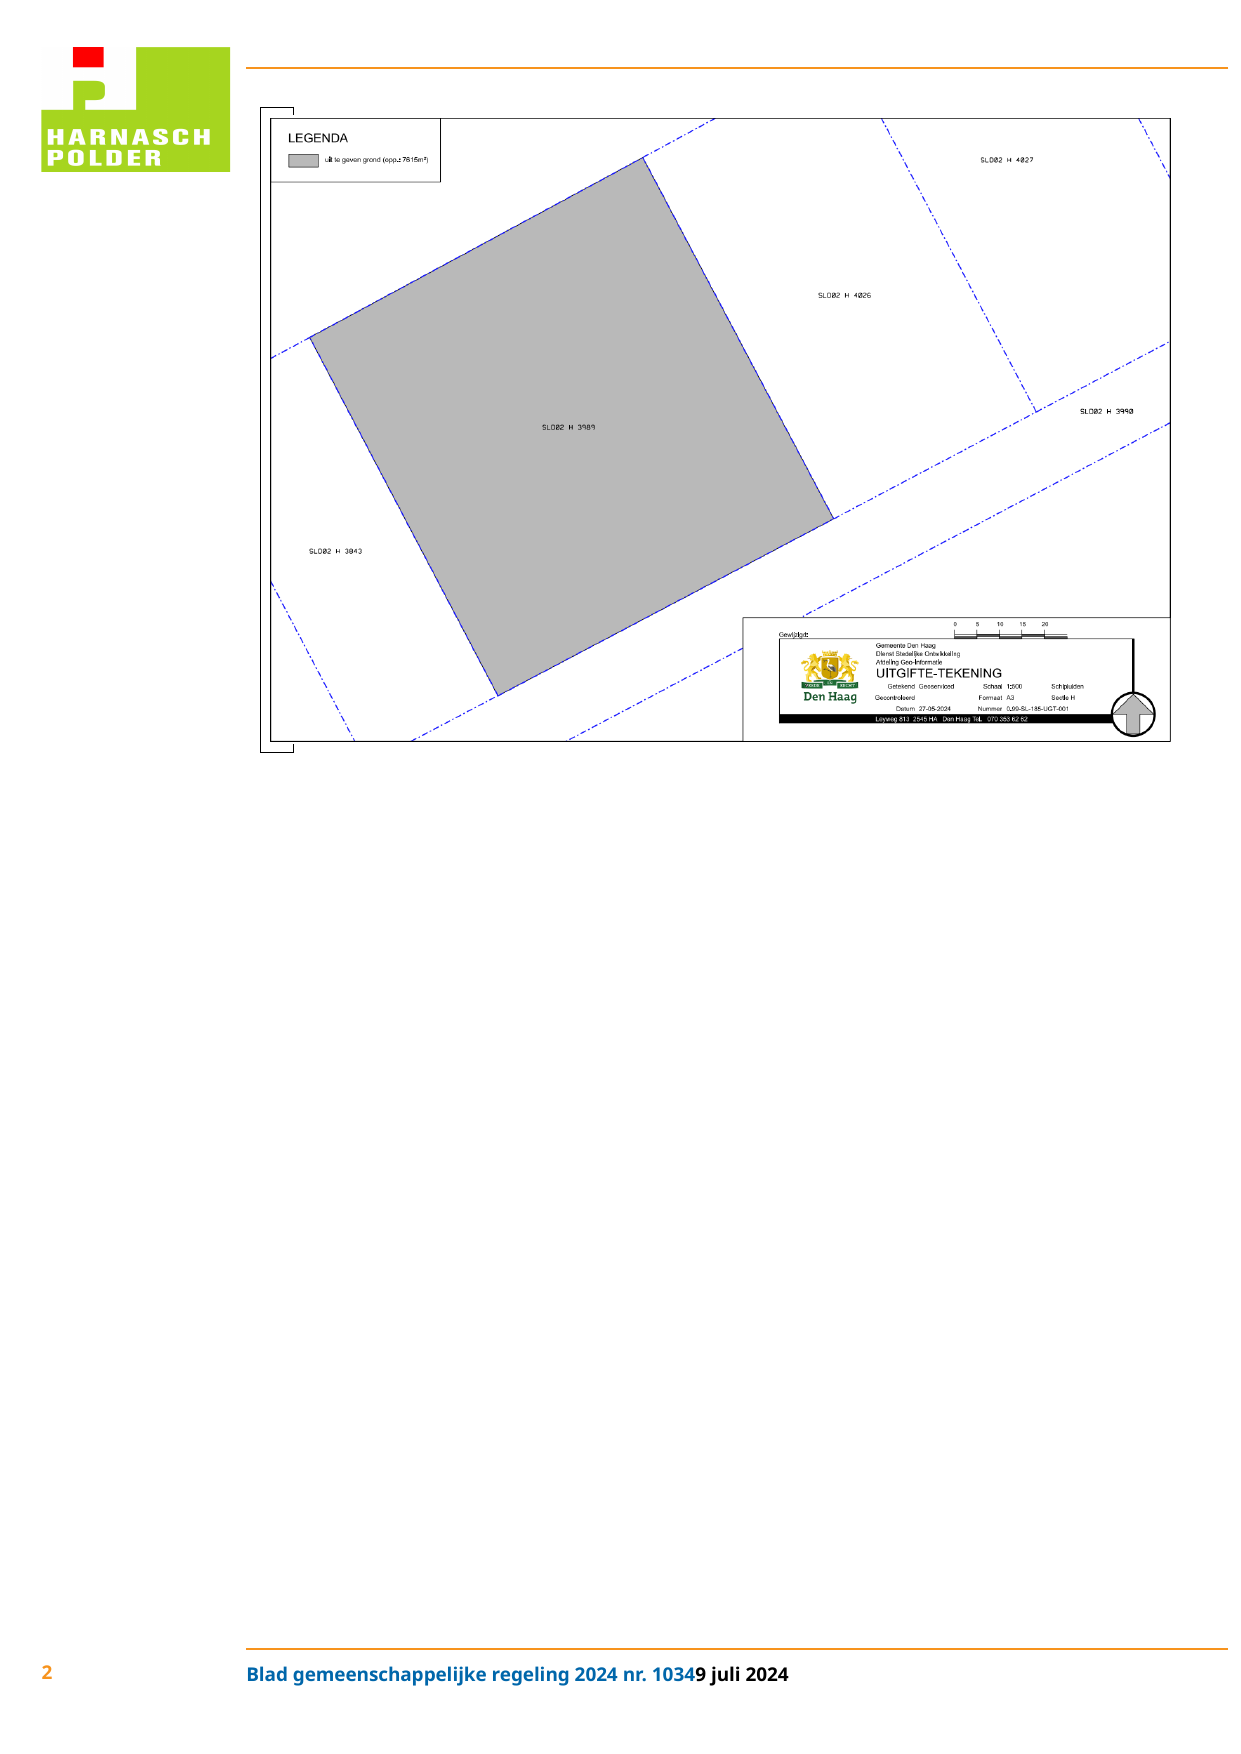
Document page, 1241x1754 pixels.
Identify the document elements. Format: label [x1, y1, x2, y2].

picture [268, 115, 1173, 744]
picture [41, 47, 231, 172]
